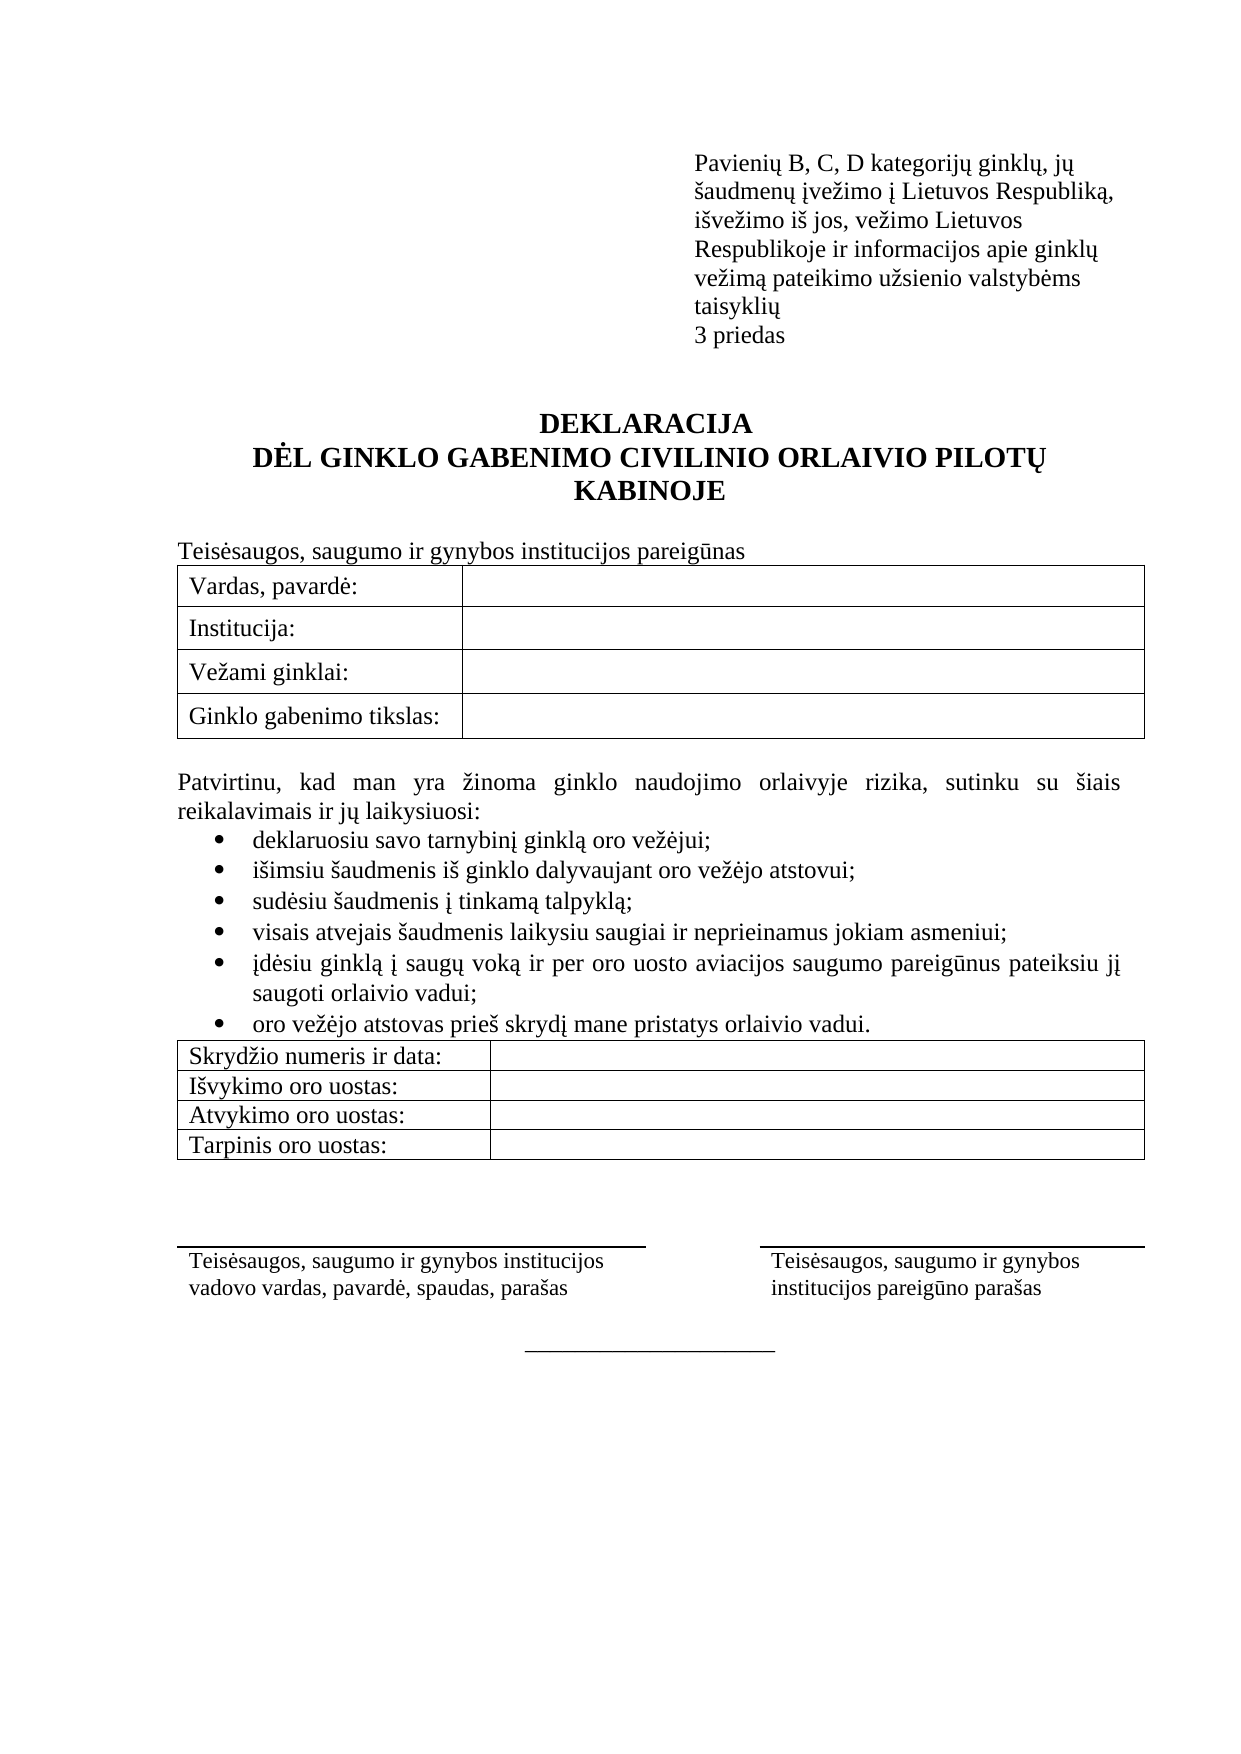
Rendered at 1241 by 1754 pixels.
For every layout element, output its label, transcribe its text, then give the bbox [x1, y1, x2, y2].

text  oro vežėjo atstovas prieš skrydį mane pristatys orlaivio vadui. [215, 1009, 1122, 1038]
table_header Teisėsaugos, saugumo ir gynybos institucijos pareigūno parašas [760, 1248, 1144, 1300]
text  įdėsiu ginklą į saugų voką ir per oro uosto aviacijos saugumo pareigūnus pateiksiu jį saugoti orlaivio vadui; [215, 948, 1122, 1007]
text  sudėsiu šaudmenis į tinkamą talpyklą; [215, 886, 1122, 915]
table_cell [463, 650, 1144, 693]
table_cell [491, 1130, 1144, 1159]
table_header Teisėsaugos, saugumo ir gynybos institucijos vadovo vardas, pavardė, spaudas, parašas [177, 1248, 646, 1300]
text Teisėsaugos, saugumo ir gynybos institucijos pareigūnas [177, 536, 1122, 564]
table_header [491, 1041, 1144, 1070]
table_cell Atvykimo oro uostas: [178, 1101, 490, 1129]
table_cell Vežami ginklai: [178, 650, 462, 693]
text Patvirtinu, kad man yra žinoma ginklo naudojimo orlaivyje rizika, sutinku su šiais reikalavimais ir jų laikysiuosi: [177, 767, 1122, 825]
table_header Vardas, pavardė: [178, 566, 462, 606]
text dėl ginklo gabenimo civilinio orlaivio pilotų kabinoje [177, 440, 1122, 507]
text  deklaruosiu savo tarnybinį ginklą oro vežėjui; [215, 825, 1122, 853]
text  išimsiu šaudmenis iš ginklo dalyvaujant oro vežėjo atstovui; [215, 856, 1122, 884]
table_cell [491, 1101, 1144, 1129]
text Pavienių B, C, D kategorijų ginklų, jų šaudmenų įvežimo į Lietuvos Respubliką, išvežimo iš jos, vežimo Lietuvos Respublikoje ir informacijos apie ginklų vežimą pateikimo užsienio valstybėms taisyklių 3 priedas [694, 148, 1122, 349]
table_header [646, 1246, 759, 1300]
text ____________________ [177, 1326, 1122, 1355]
table_header [463, 566, 1144, 606]
table_cell [463, 607, 1144, 649]
table_cell Institucija: [178, 607, 462, 649]
table_header Skrydžio numeris ir data: [178, 1041, 490, 1070]
table_cell Ginklo gabenimo tikslas: [178, 694, 462, 737]
table_cell [463, 694, 1144, 737]
table_cell Tarpinis oro uostas: [178, 1130, 490, 1159]
table_cell [491, 1071, 1144, 1099]
text Deklaracija [177, 406, 1122, 440]
table_cell Išvykimo oro uostas: [178, 1071, 490, 1099]
text  visais atvejais šaudmenis laikysiu saugiai ir neprieinamus jokiam asmeniui; [215, 917, 1122, 946]
